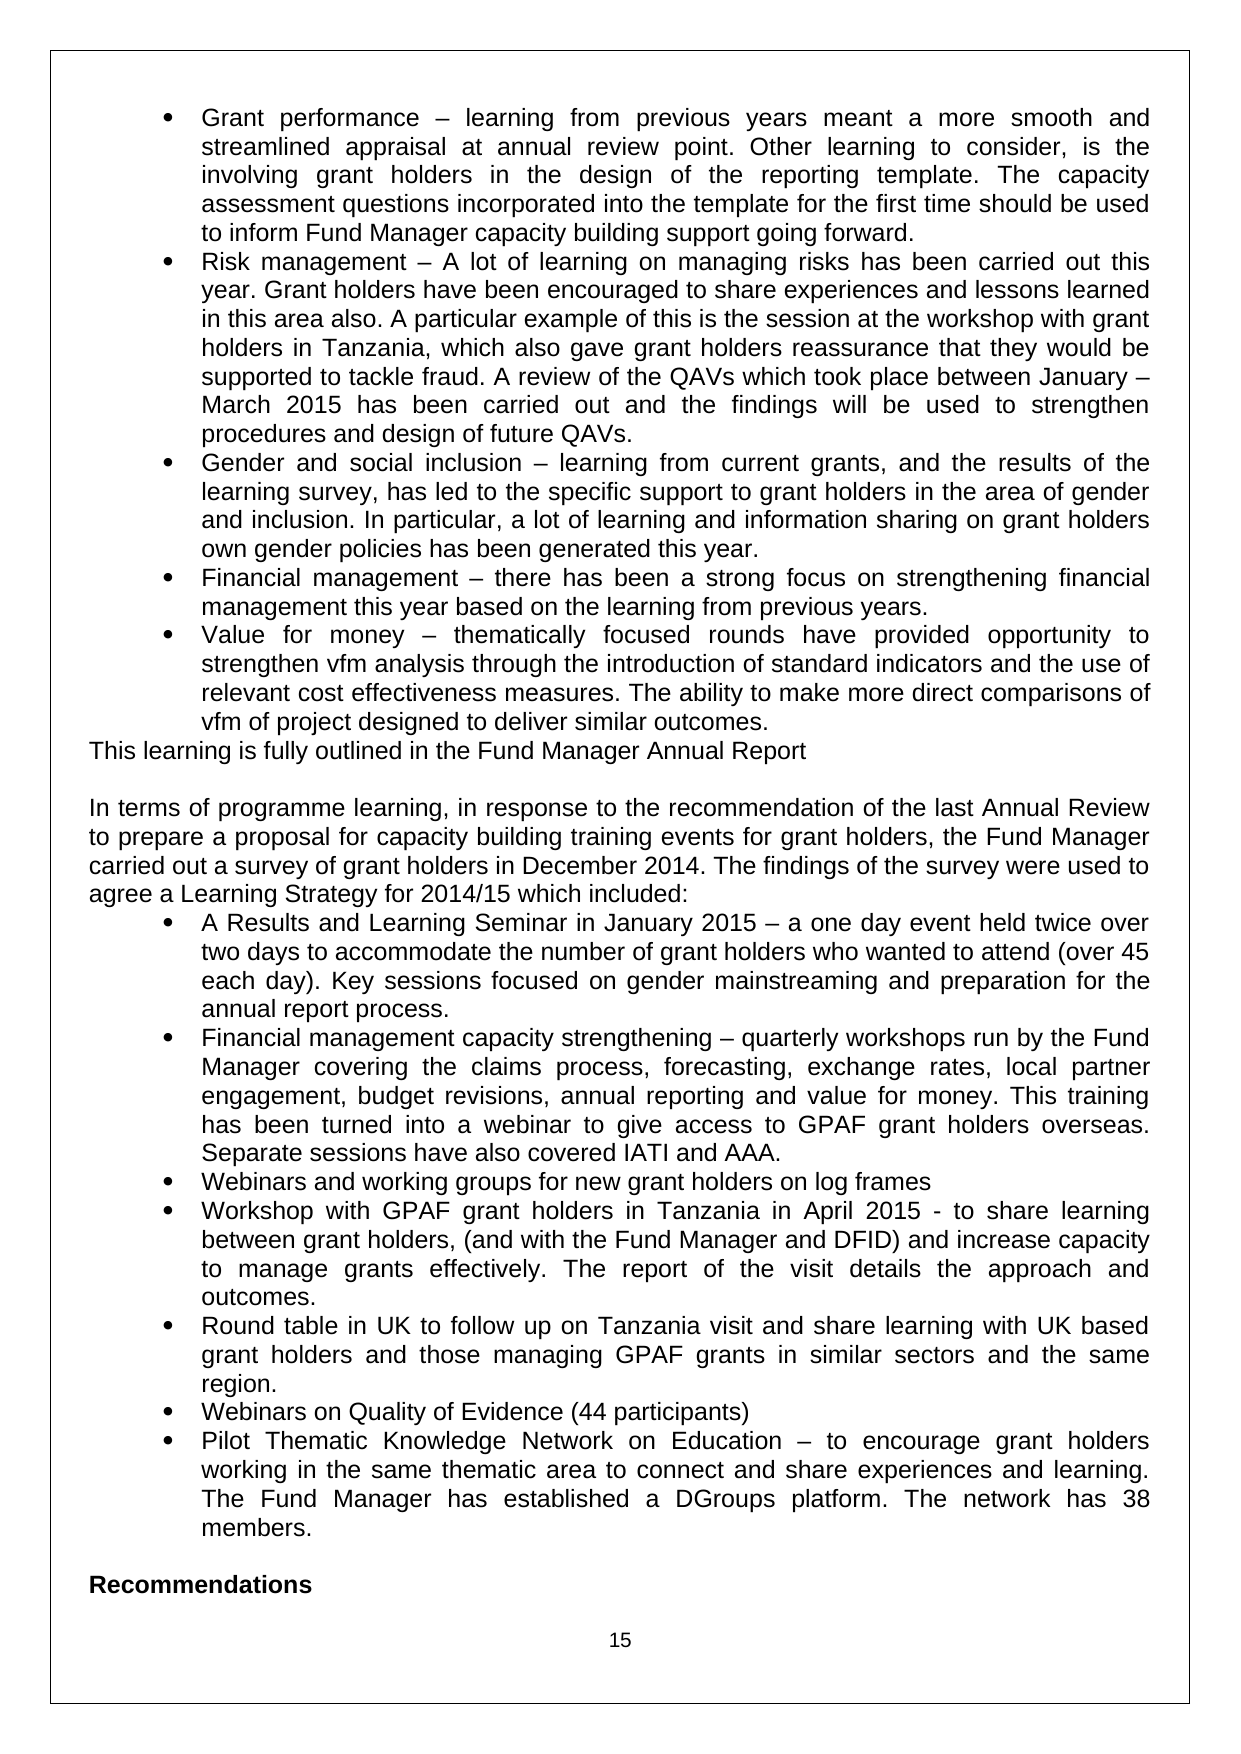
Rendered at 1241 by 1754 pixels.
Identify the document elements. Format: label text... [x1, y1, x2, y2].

list Webinars and working groups for new grant holders on log frames [164, 1167, 1152, 1196]
list Grant performance – learning from previous years meant a more smooth and streamlined appraisal at annual review point. Other learning to consider, is the involving grant holders in the design of the reporting template. The capacity assessment questions incorporated into the template for the first time should be used to inform Fund Manager capacity building support going forward. [164, 103, 1152, 246]
text In terms of programme learning, in response to the recommendation of the last Annual Review to prepare a proposal for capacity building training events for grant holders, the Fund Manager carried out a survey of grant holders in December 2014. The findings of the survey were used to agree a Learning Strategy for 2014/15 which included: [89, 793, 1152, 908]
list Financial management – there has been a strong focus on strengthening financial management this year based on the learning from previous years. [164, 563, 1152, 621]
list Pilot Thematic Knowledge Network on Education – to encourage grant holders working in the same thematic area to connect and share experiences and learning. The Fund Manager has established a DGroups platform. The network has 38 members. [164, 1426, 1152, 1541]
list Workshop with GPAF grant holders in Tanzania in April 2015 - to share learning between grant holders, (and with the Fund Manager and DFID) and increase capacity to manage grants effectively. The report of the visit details the approach and outcomes. [164, 1196, 1152, 1311]
list Round table in UK to follow up on Tanzania visit and share learning with UK based grant holders and those managing GPAF grants in similar sectors and the same region. [164, 1311, 1152, 1397]
list Value for money – thematically focused rounds have provided opportunity to strengthen vfm analysis through the introduction of standard indicators and the use of relevant cost effectiveness measures. The ability to make more direct comparisons of vfm of project designed to deliver similar outcomes. [164, 621, 1152, 736]
list A Results and Learning Seminar in January 2015 – a one day event held twice over two days to accommodate the number of grant holders who wanted to attend (over 45 each day). Key sessions focused on gender mainstreaming and preparation for the annual report process. [164, 908, 1152, 1023]
list Gender and social inclusion – learning from current grants, and the results of the learning survey, has led to the specific support to grant holders in the area of gender and inclusion. In particular, a lot of learning and information sharing on grant holders own gender policies has been generated this year. [164, 448, 1152, 563]
text This learning is fully outlined in the Fund Manager Annual Report [89, 736, 1152, 764]
text Recommendations [89, 1570, 1152, 1599]
list Risk management – A lot of learning on managing risks has been carried out this year. Grant holders have been encouraged to share experiences and lessons learned in this area also. A particular example of this is the session at the workshop with grant holders in Tanzania, which also gave grant holders reassurance that they would be supported to tackle fraud. A review of the QAVs which took place between January – March 2015 has been carried out and the findings will be used to strengthen procedures and design of future QAVs. [164, 246, 1152, 448]
list Financial management capacity strengthening – quarterly workshops run by the Fund Manager covering the claims process, forecasting, exchange rates, local partner engagement, budget revisions, annual reporting and value for money. This training has been turned into a webinar to give access to GPAF grant holders overseas. Separate sessions have also covered IATI and AAA. [164, 1023, 1152, 1167]
list Webinars on Quality of Evidence (44 participants) [164, 1397, 1152, 1426]
